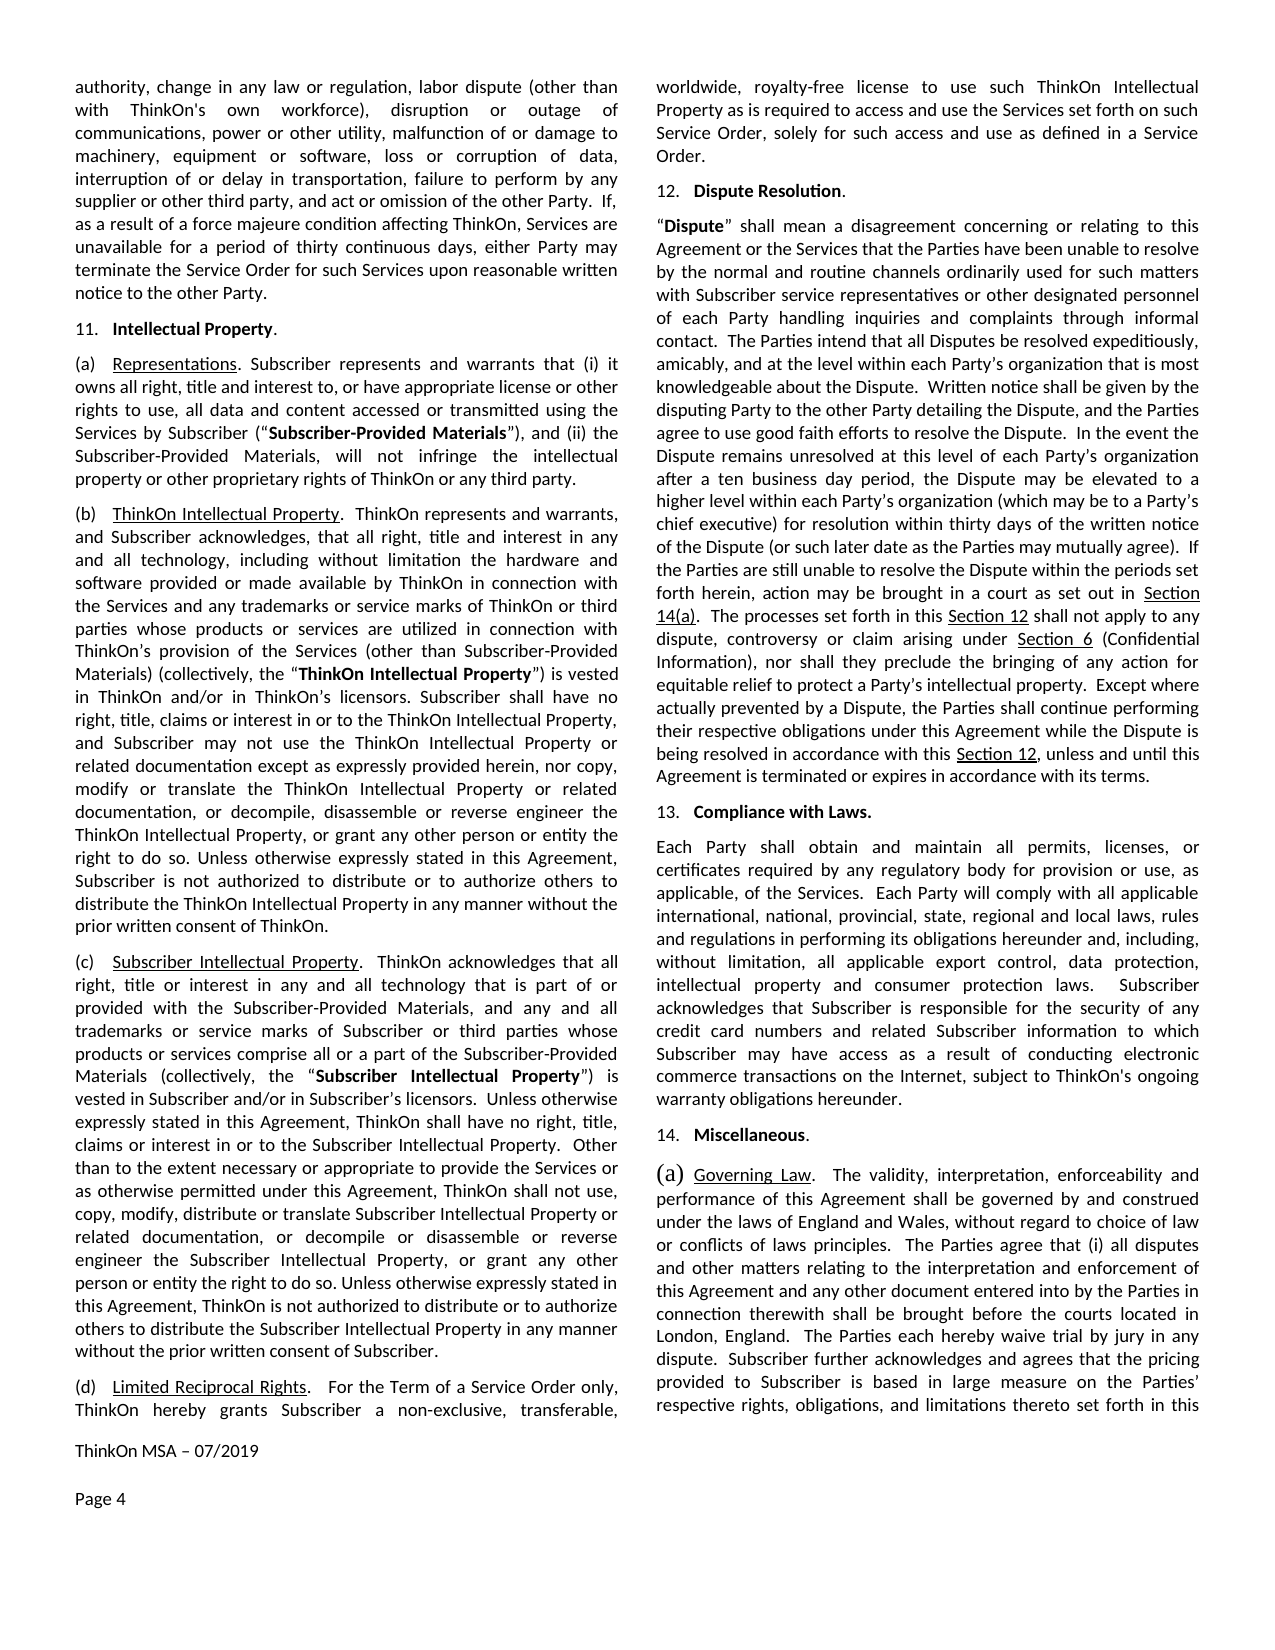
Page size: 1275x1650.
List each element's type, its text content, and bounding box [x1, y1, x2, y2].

text authority, change in any law or regulation, labor dispute (other than with ThinkOn's own workforce), disruption or outage of communications, power or other utility, malfunction of or damage to machinery, equipment or software, loss or corruption of data, interruption of or delay in transportation, failure to perform by any supplier or other third party, and act or omission of the other Party. If, as a result of a force majeure condition affecting ThinkOn, Services are unavailable for a period of thirty continuous days, either Party may terminate the Service Order for such Services upon reasonable written notice to the other Party. [75, 75, 619, 304]
text worldwide, royalty-free license to use such ThinkOn Intellectual Property as is required to access and use the Services set forth on such Service Order, solely for such access and use as defined in a Service Order. [656, 75, 1200, 167]
text 11. Intellectual Property. [75, 317, 619, 339]
text (d) Limited Reciprocal Rights. For the Term of a Service Order only, ThinkOn hereby grants Subscriber a non-exclusive, transferable, [75, 1375, 619, 1421]
list Governing Law. The validity, interpretation, enforceability and performance of this Agreement shall be governed by and construed under the laws of England and Wales, without regard to choice of law or conflicts of laws principles. The Parties agree that (i) all disputes and other matters relating to the interpretation and enforcement of this Agreement and any other document entered into by the Parties in connection therewith shall be brought before the courts located in London, England. The Parties each hereby waive trial by jury in any dispute. Subscriber further acknowledges and agrees that the pricing provided to Subscriber is based in large measure on the Parties’ respective rights, obligations, and limitations thereto set forth in this [656, 1158, 1200, 1416]
list 13. Compliance with Laws. [656, 800, 1200, 823]
text (a) Representations. Subscriber represents and warrants that (i) it owns all right, title and interest to, or have appropriate license or other rights to use, all data and content accessed or transmitted using the Services by Subscriber (“Subscriber-Provided Materials”), and (ii) the Subscriber-Provided Materials, will not infringe the intellectual property or other proprietary rights of ThinkOn or any third party. [75, 352, 619, 489]
text Each Party shall obtain and maintain all permits, licenses, or certificates required by any regulatory body for provision or use, as applicable, of the Services. Each Party will comply with all applicable international, national, provincial, state, regional and local laws, rules and regulations in performing its obligations hereunder and, including, without limitation, all applicable export control, data protection, intellectual property and consumer protection laws. Subscriber acknowledges that Subscriber is responsible for the security of any credit card numbers and related Subscriber information to which Subscriber may have access as a result of conducting electronic commerce transactions on the Internet, subject to ThinkOn's ongoing warranty obligations hereunder. [656, 835, 1200, 1110]
text 14. Miscellaneous. [656, 1123, 1200, 1146]
text “Dispute” shall mean a disagreement concerning or relating to this Agreement or the Services that the Parties have been unable to resolve by the normal and routine channels ordinarily used for such matters with Subscriber service representatives or other designated personnel of each Party handling inquiries and complaints through informal contact. The Parties intend that all Disputes be resolved expeditiously, amicably, and at the level within each Party’s organization that is most knowledgeable about the Dispute. Written notice shall be given by the disputing Party to the other Party detailing the Dispute, and the Parties agree to use good faith efforts to resolve the Dispute. In the event the Dispute remains unresolved at this level of each Party’s organization after a ten business day period, the Dispute may be elevated to a higher level within each Party’s organization (which may be to a Party’s chief executive) for resolution within thirty days of the written notice of the Dispute (or such later date as the Parties may mutually agree). If the Parties are still unable to resolve the Dispute within the periods set forth herein, action may be brought in a court as set out in Section 14(a). The processes set forth in this Section 12 shall not apply to any dispute, controversy or claim arising under Section 6 (Confidential Information), nor shall they preclude the bringing of any action for equitable relief to protect a Party’s intellectual property. Except where actually prevented by a Dispute, the Parties shall continue performing their respective obligations under this Agreement while the Dispute is being resolved in accordance with this Section 12, unless and until this Agreement is terminated or expires in accordance with its terms. [656, 214, 1200, 787]
text (c) Subscriber Intellectual Property. ThinkOn acknowledges that all right, title or interest in any and all technology that is part of or provided with the Subscriber-Provided Materials, and any and all trademarks or service marks of Subscriber or third parties whose products or services comprise all or a part of the Subscriber-Provided Materials (collectively, the “Subscriber Intellectual Property”) is vested in Subscriber and/or in Subscriber’s licensors. Unless otherwise expressly stated in this Agreement, ThinkOn shall have no right, title, claims or interest in or to the Subscriber Intellectual Property. Other than to the extent necessary or appropriate to provide the Services or as otherwise permitted under this Agreement, ThinkOn shall not use, copy, modify, distribute or translate Subscriber Intellectual Property or related documentation, or decompile or disassemble or reverse engineer the Subscriber Intellectual Property, or grant any other person or entity the right to do so. Unless otherwise expressly stated in this Agreement, ThinkOn is not authorized to distribute or to authorize others to distribute the Subscriber Intellectual Property in any manner without the prior written consent of Subscriber. [75, 950, 619, 1362]
text (b) ThinkOn Intellectual Property. ThinkOn represents and warrants, and Subscriber acknowledges, that all right, title and interest in any and all technology, including without limitation the hardware and software provided or made available by ThinkOn in connection with the Services and any trademarks or service marks of ThinkOn or third parties whose products or services are utilized in connection with ThinkOn’s provision of the Services (other than Subscriber-Provided Materials) (collectively, the “ThinkOn Intellectual Property”) is vested in ThinkOn and/or in ThinkOn’s licensors. Subscriber shall have no right, title, claims or interest in or to the ThinkOn Intellectual Property, and Subscriber may not use the ThinkOn Intellectual Property or related documentation except as expressly provided herein, nor copy, modify or translate the ThinkOn Intellectual Property or related documentation, or decompile, disassemble or reverse engineer the ThinkOn Intellectual Property, or grant any other person or entity the right to do so. Unless otherwise expressly stated in this Agreement, Subscriber is not authorized to distribute or to authorize others to distribute the ThinkOn Intellectual Property in any manner without the prior written consent of ThinkOn. [75, 502, 619, 937]
text 12. Dispute Resolution. [656, 179, 1200, 202]
